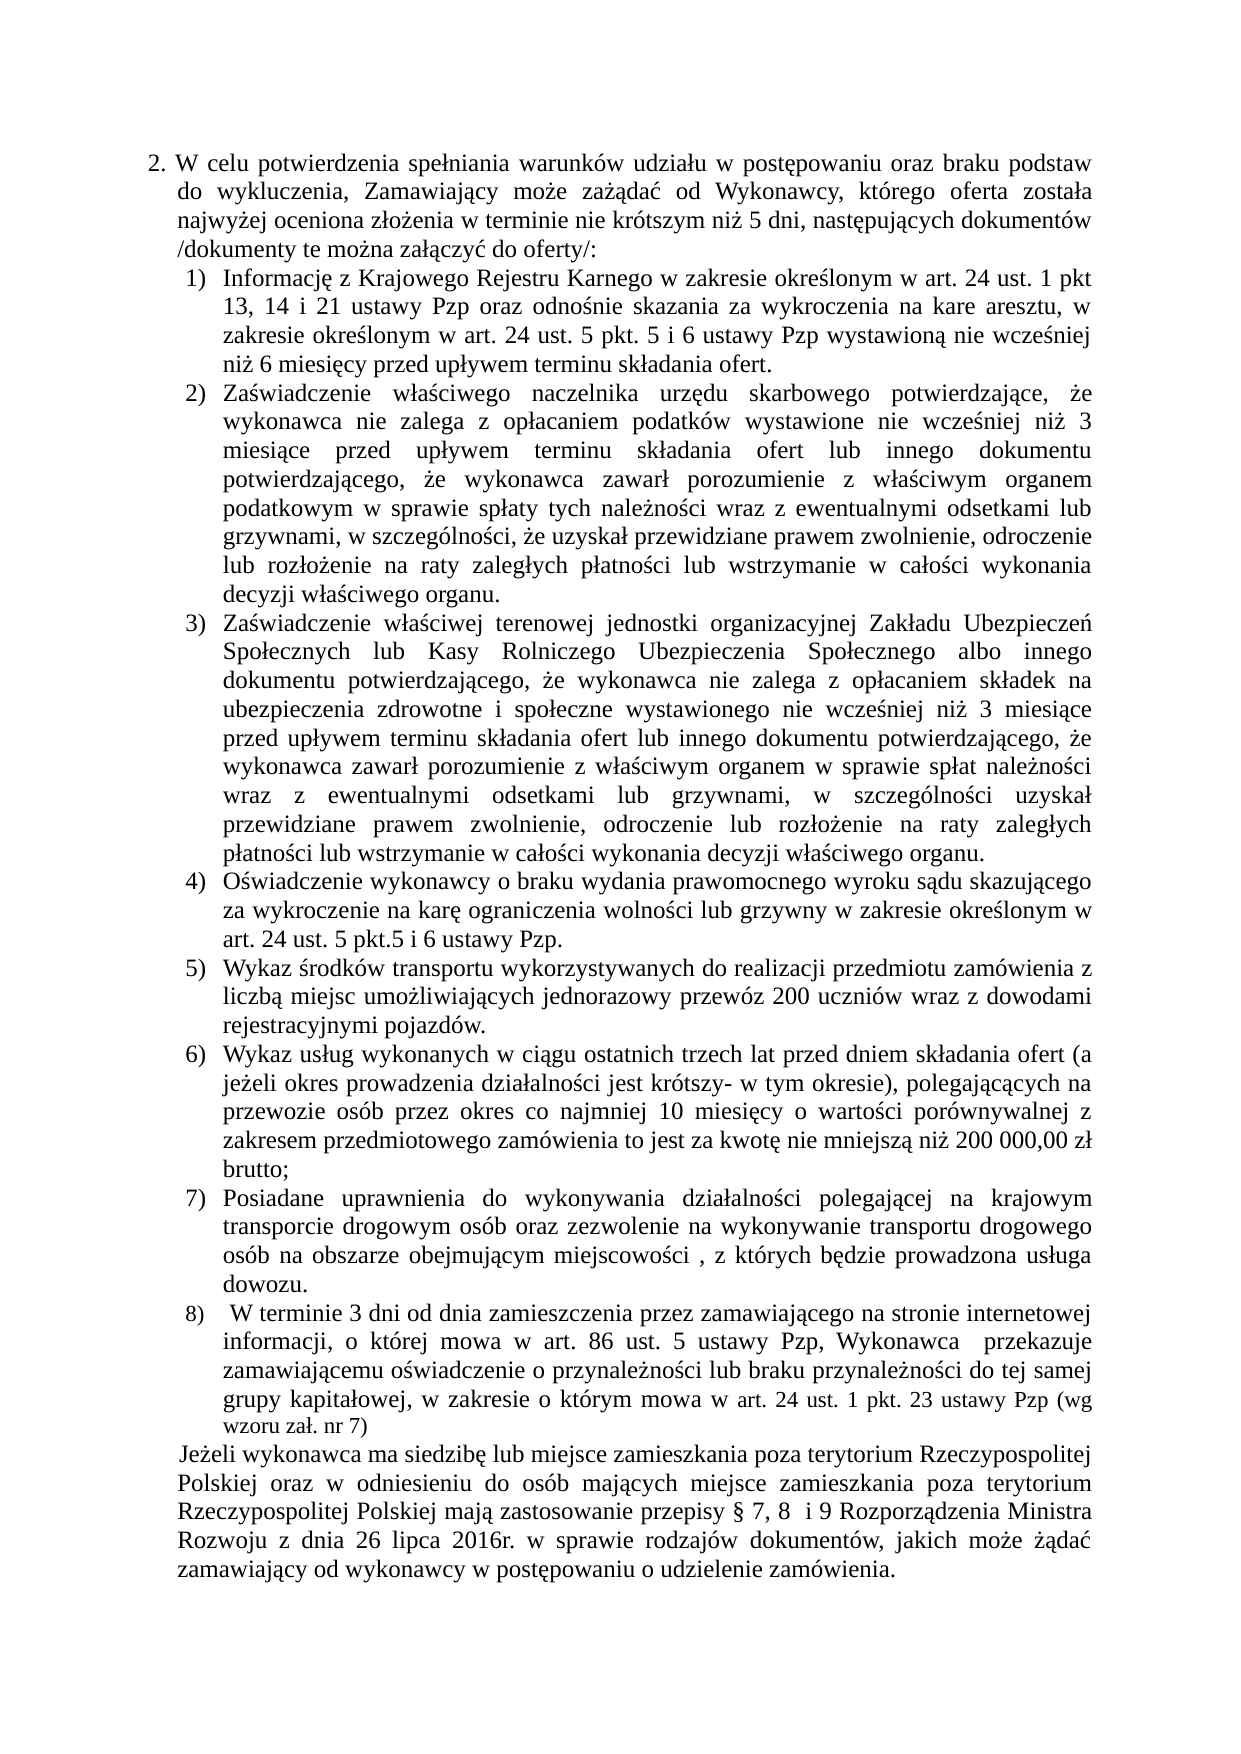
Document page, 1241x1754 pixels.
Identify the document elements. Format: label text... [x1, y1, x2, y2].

text 2. W celu potwierdzenia spełniania warunków udziału w postępowaniu oraz braku podstaw do wykluczenia, Zamawiający może zażądać od Wykonawcy, którego oferta została najwyżej oceniona złożenia w terminie nie krótszym niż 5 dni, następujących dokumentów /dokumenty te można załączyć do oferty/: [148, 148, 1093, 263]
list Informację z Krajowego Rejestru Karnego w zakresie określonym w art. 24 ust. 1 pkt 13, 14 i 21 ustawy Pzp oraz odnośnie skazania za wykroczenia na kare aresztu, w zakresie określonym w art. 24 ust. 5 pkt. 5 i 6 ustawy Pzp wystawioną nie wcześniej niż 6 miesięcy przed upływem terminu składania ofert. [185, 263, 1093, 378]
list Wykaz usług wykonanych w ciągu ostatnich trzech lat przed dniem składania ofert (a jeżeli okres prowadzenia działalności jest krótszy- w tym okresie), polegającących na przewozie osób przez okres co najmniej 10 miesięcy o wartości porównywalnej z zakresem przedmiotowego zamówienia to jest za kwotę nie mniejszą niż 200 000,00 zł brutto; [185, 1039, 1093, 1183]
list Zaświadczenie właściwej terenowej jednostki organizacyjnej Zakładu Ubezpieczeń Społecznych lub Kasy Rolniczego Ubezpieczenia Społecznego albo innego dokumentu potwierdzającego, że wykonawca nie zalega z opłacaniem składek na ubezpieczenia zdrowotne i społeczne wystawionego nie wcześniej niż 3 miesiące przed upływem terminu składania ofert lub innego dokumentu potwierdzającego, że wykonawca zawarł porozumienie z właściwym organem w sprawie spłat należności wraz z ewentualnymi odsetkami lub grzywnami, w szczególności uzyskał przewidziane prawem zwolnienie, odroczenie lub rozłożenie na raty zaległych płatności lub wstrzymanie w całości wykonania decyzji właściwego organu. [185, 608, 1093, 866]
list Posiadane uprawnienia do wykonywania działalności polegającej na krajowym transporcie drogowym osób oraz zezwolenie na wykonywanie transportu drogowego osób na obszarze obejmującym miejscowości , z których będzie prowadzona usługa dowozu. [185, 1183, 1093, 1298]
list W terminie 3 dni od dnia zamieszczenia przez zamawiającego na stronie internetowej informacji, o której mowa w art. 86 ust. 5 ustawy Pzp, Wykonawca przekazuje zamawiającemu oświadczenie o przynależności lub braku przynależności do tej samej grupy kapitałowej, w zakresie o którym mowa w art. 24 ust. 1 pkt. 23 ustawy Pzp (wg wzoru zał. nr 7) [185, 1298, 1093, 1439]
list Wykaz środków transportu wykorzystywanych do realizacji przedmiotu zamówienia z liczbą miejsc umożliwiających jednorazowy przewóz 200 uczniów wraz z dowodami rejestracyjnymi pojazdów. [185, 953, 1093, 1039]
text Jeżeli wykonawca ma siedzibę lub miejsce zamieszkania poza terytorium Rzeczypospolitej Polskiej oraz w odniesieniu do osób mających miejsce zamieszkania poza terytorium Rzeczypospolitej Polskiej mają zastosowanie przepisy § 7, 8 i 9 Rozporządzenia Ministra Rozwoju z dnia 26 lipca 2016r. w sprawie rodzajów dokumentów, jakich może żądać zamawiający od wykonawcy w postępowaniu o udzielenie zamówienia. [148, 1439, 1093, 1583]
list Oświadczenie wykonawcy o braku wydania prawomocnego wyroku sądu skazującego za wykroczenie na karę ograniczenia wolności lub grzywny w zakresie określonym w art. 24 ust. 5 pkt.5 i 6 ustawy Pzp. [185, 866, 1093, 953]
list Zaświadczenie właściwego naczelnika urzędu skarbowego potwierdzające, że wykonawca nie zalega z opłacaniem podatków wystawione nie wcześniej niż 3 miesiące przed upływem terminu składania ofert lub innego dokumentu potwierdzającego, że wykonawca zawarł porozumienie z właściwym organem podatkowym w sprawie spłaty tych należności wraz z ewentualnymi odsetkami lub grzywnami, w szczególności, że uzyskał przewidziane prawem zwolnienie, odroczenie lub rozłożenie na raty zaległych płatności lub wstrzymanie w całości wykonania decyzji właściwego organu. [185, 378, 1093, 608]
